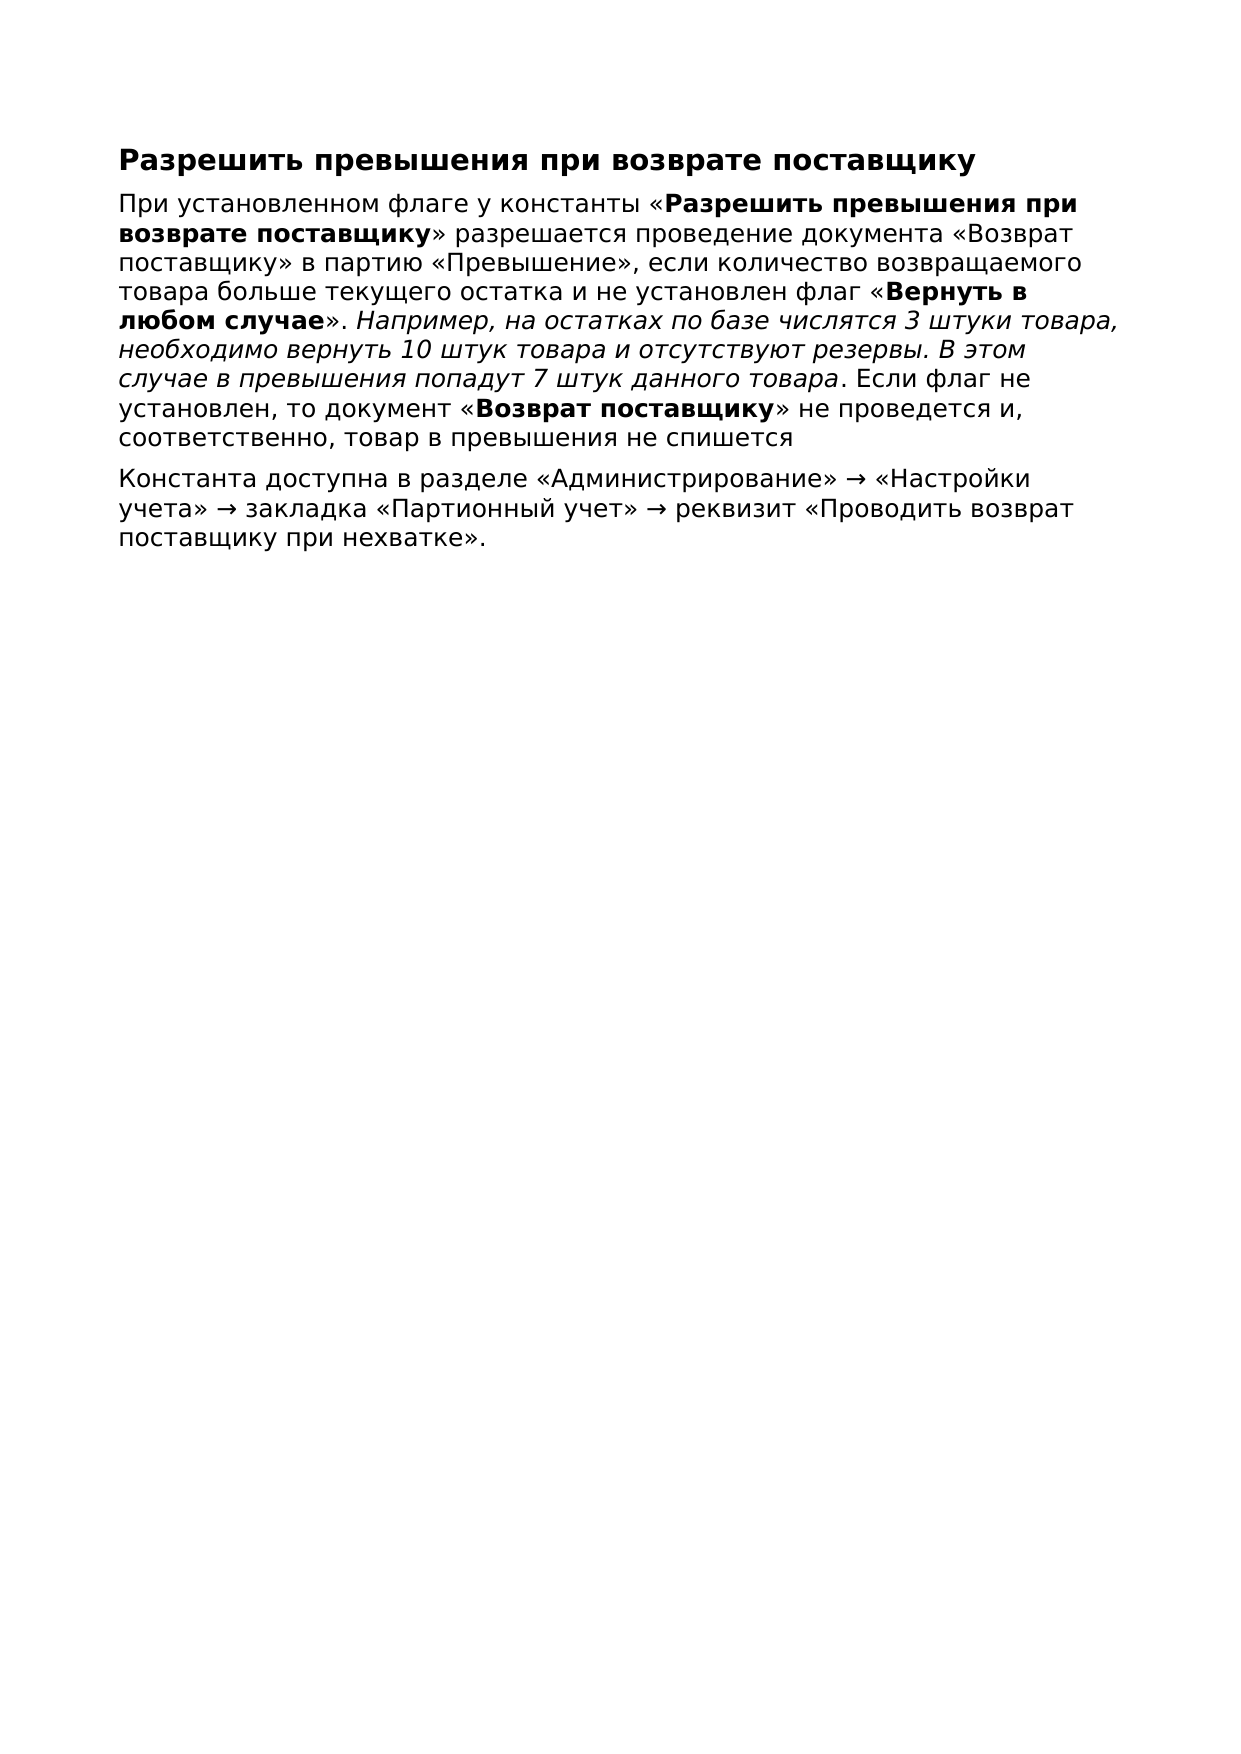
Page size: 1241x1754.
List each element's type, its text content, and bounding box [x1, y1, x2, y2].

text При установленном флаге у константы «Разрешить превышения при возврате поставщику» разрешается проведение документа «Возврат поставщику» в партию «Превышение», если количество возвращаемого товара больше текущего остатка и не установлен флаг «Вернуть в любом случае». Например, на остатках по базе числятся 3 штуки товара, необходимо вернуть 10 штук товара и отсутствуют резервы. В этом случае в превышения попадут 7 штук данного товара. Если флаг не установлен, то документ «Возврат поставщику» не проведется и, соответственно, товар в превышения не спишется [118, 189, 1122, 452]
text Константа доступна в разделе «Администрирование» → «Настройки учета» → закладка «Партионный учет» → реквизит «Проводить возврат поставщику при нехватке». [118, 464, 1122, 552]
subtitle Разрешить превышения при возврате поставщику [118, 143, 1122, 177]
